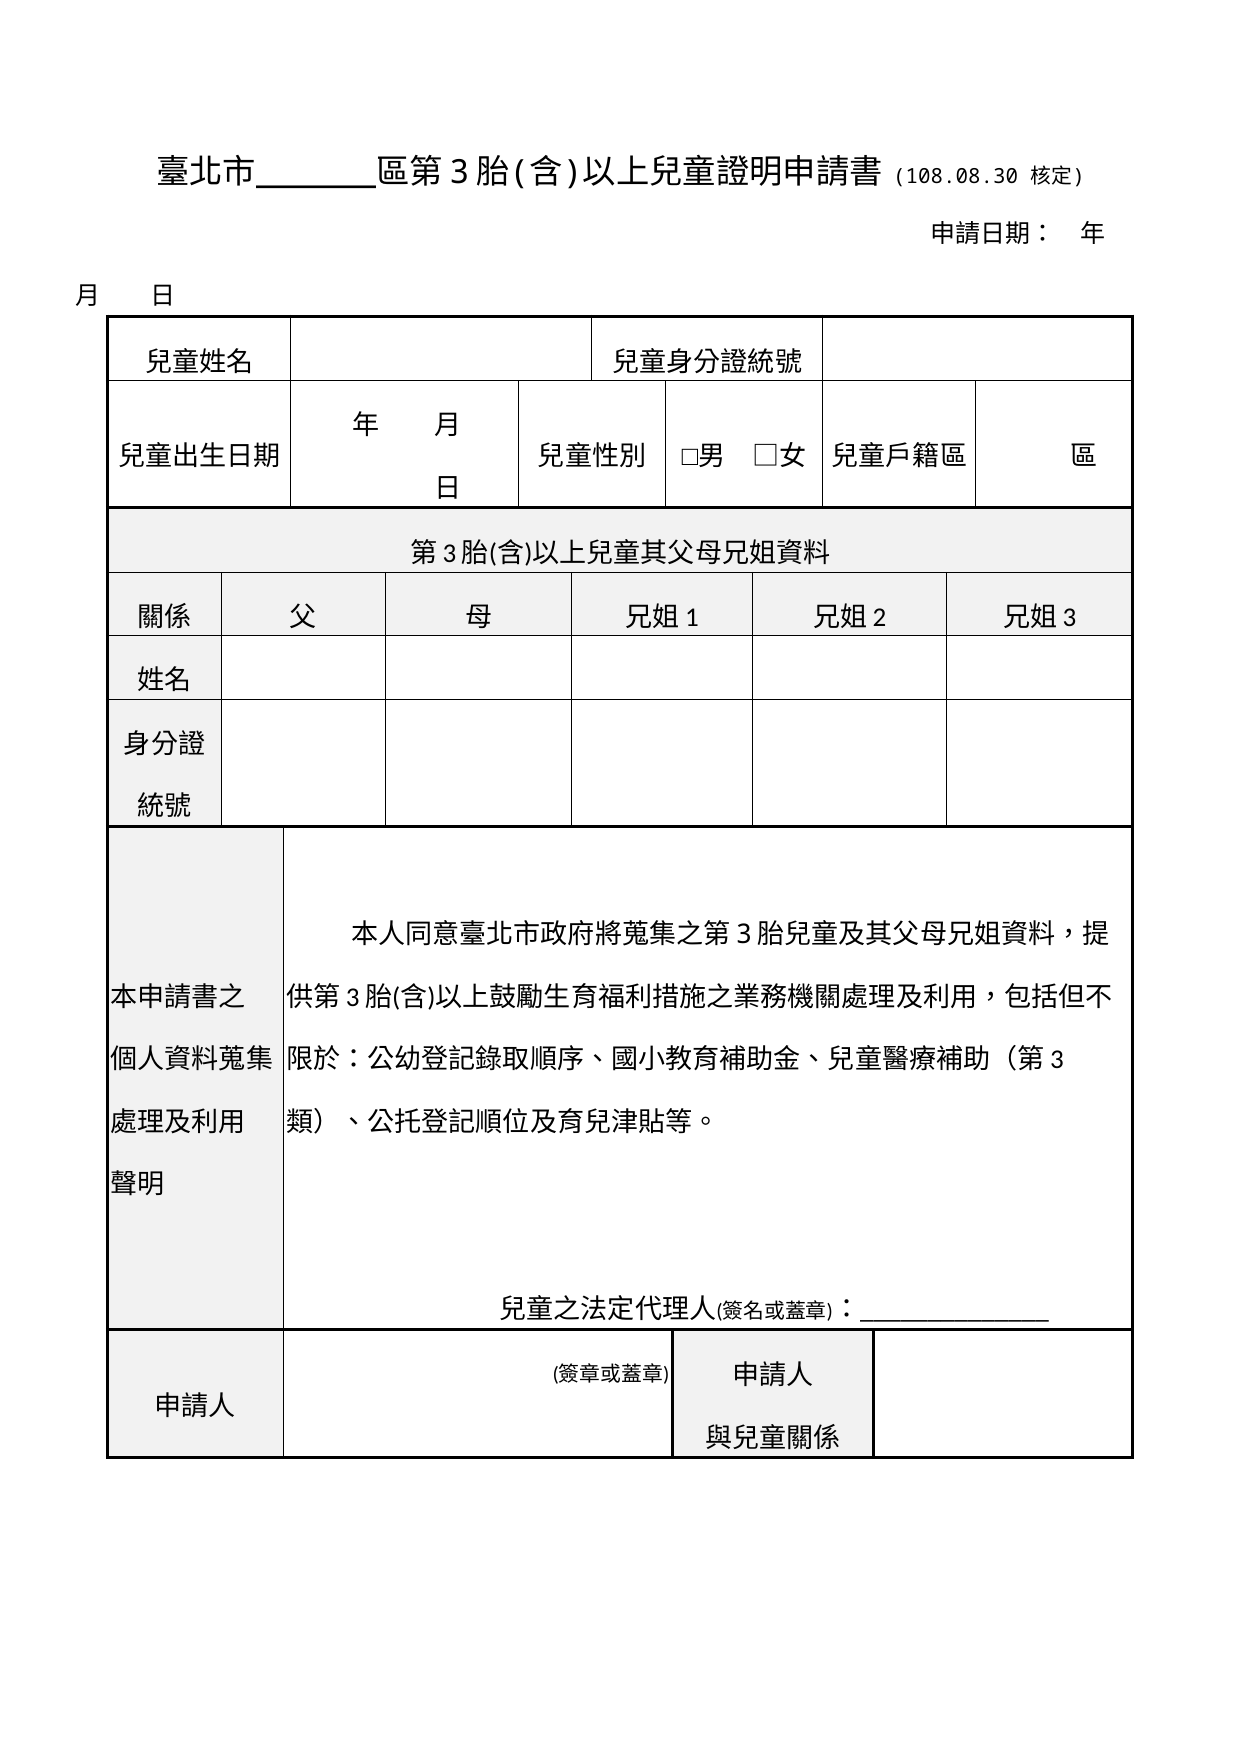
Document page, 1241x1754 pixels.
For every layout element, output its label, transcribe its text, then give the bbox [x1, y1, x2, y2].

table_cell 申請人 [109, 1331, 283, 1456]
table_header 兒童身分證統號 [592, 318, 822, 380]
table_cell 姓名 [109, 636, 221, 699]
table_cell [386, 700, 571, 825]
table_header 兒童姓名 [109, 318, 290, 380]
table_cell [753, 700, 946, 825]
table_cell 年 月 日 [291, 381, 518, 506]
table_cell 本人同意臺北市政府將蒐集之第3胎兒童及其父母兄姐資料，提供第3胎(含)以上鼓勵生育福利措施之業務機關處理及利用，包括但不限於：公幼登記錄取順序、國小教育補助金、兒童醫療補助（第3類）、公托登記順位及育兒津貼等。 兒童之法定代理人(簽名或蓋章)：______________ [284, 828, 1131, 1328]
table_cell 申請人 與兒童關係 [674, 1331, 872, 1456]
table_cell 兄姐3 [947, 573, 1131, 635]
table_header [291, 318, 591, 380]
table_cell 身分證 統號 [109, 700, 221, 825]
table_cell [947, 700, 1131, 825]
table_cell 關係 [109, 573, 221, 635]
table_cell 父 [222, 573, 385, 635]
text 臺北市______區第3胎(含)以上兒童證明申請書 (108.08.30 核定) [75, 127, 1165, 189]
table_cell (簽章或蓋章) [284, 1331, 671, 1456]
text 申請日期： 年 月 日 [75, 189, 1165, 314]
table_header [823, 318, 1131, 380]
table_cell 兒童戶籍區 [823, 381, 975, 506]
table_cell 第3胎(含)以上兒童其父母兄姐資料 [109, 509, 1131, 572]
table_cell 本申請書之 個人資料蒐集處理及利用 聲明 [109, 828, 283, 1328]
table_cell 兄姐2 [753, 573, 946, 635]
table_cell [753, 636, 946, 699]
table_cell 兒童性別 [519, 381, 665, 506]
table_cell [572, 636, 752, 699]
table_cell 兄姐1 [572, 573, 752, 635]
table_cell 區 [976, 381, 1131, 506]
table_cell [875, 1331, 1131, 1456]
table_cell [222, 700, 385, 825]
table_cell 母 [386, 573, 571, 635]
table_cell [572, 700, 752, 825]
table_cell [386, 636, 571, 699]
table_cell □男 □女 [666, 381, 822, 506]
table_cell 兒童出生日期 [109, 381, 290, 506]
table_cell [222, 636, 385, 699]
table_cell [947, 636, 1131, 699]
